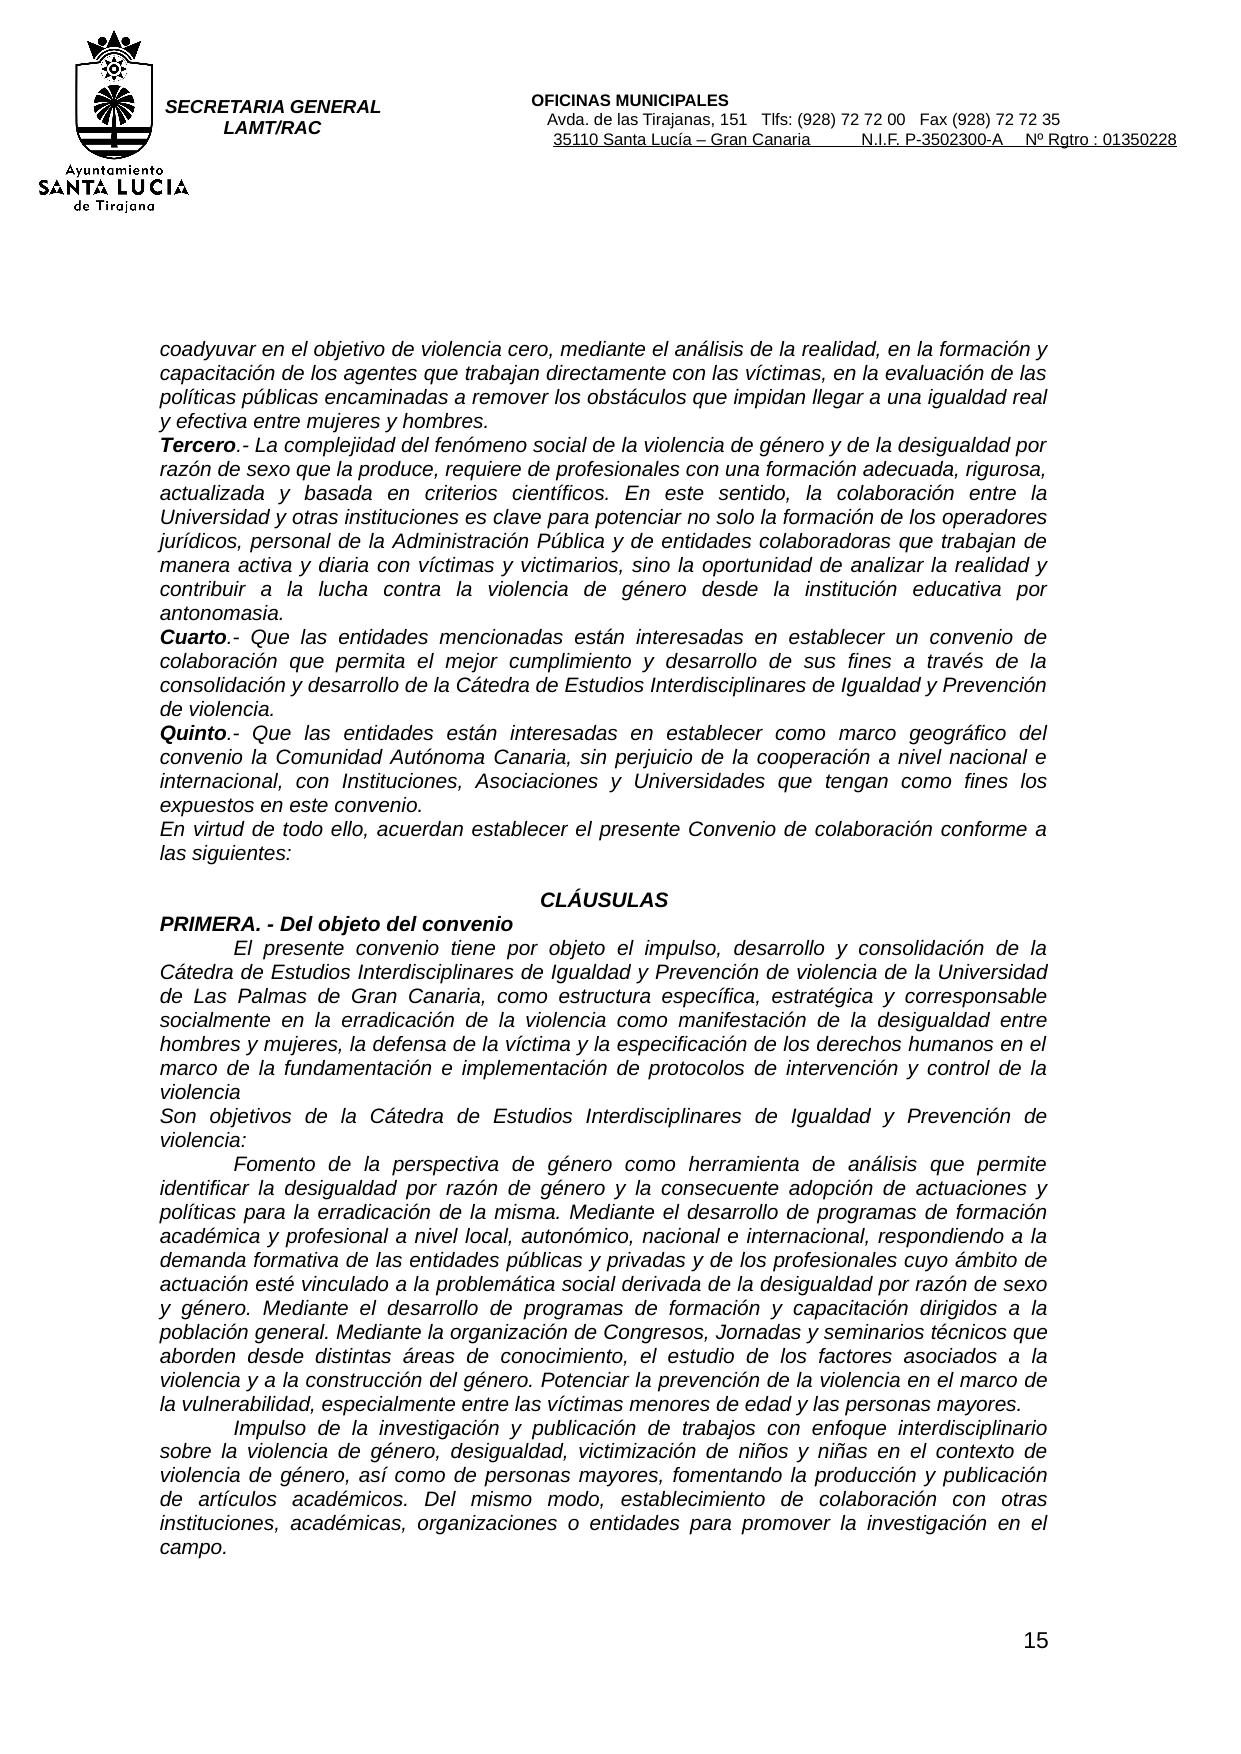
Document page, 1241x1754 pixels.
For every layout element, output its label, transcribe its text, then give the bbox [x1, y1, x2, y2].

text coadyuvar en el objetivo de violencia cero, mediante el análisis de la realidad, en la formación y capacitación de los agentes que trabajan directamente con las víctimas, en la evaluación de las políticas públicas encaminadas a remover los obstáculos que impidan llegar a una igualdad real y efectiva entre mujeres y hombres. [159, 337, 1048, 433]
text Quinto.- Que las entidades están interesadas en establecer como marco geográfico del convenio la Comunidad Autónoma Canaria, sin perjuicio de la cooperación a nivel nacional e internacional, con Instituciones, Asociaciones y Universidades que tengan como fines los expuestos en este convenio. [159, 721, 1048, 816]
picture [10, 0, 217, 239]
text PRIMERA. - Del objeto del convenio [159, 912, 1048, 936]
text En virtud de todo ello, acuerdan establecer el presente Convenio de colaboración conforme a las siguientes: [159, 816, 1048, 864]
text Fomento de la perspectiva de género como herramienta de análisis que permite identificar la desigualdad por razón de género y la consecuente adopción de actuaciones y políticas para la erradicación de la misma. Mediante el desarrollo de programas de formación académica y profesional a nivel local, autonómico, nacional e internacional, respondiendo a la demanda formativa de las entidades públicas y privadas y de los profesionales cuyo ámbito de actuación esté vinculado a la problemática social derivada de la desigualdad por razón de sexo y género. Mediante el desarrollo de programas de formación y capacitación dirigidos a la población general. Mediante la organización de Congresos, Jornadas y seminarios técnicos que aborden desde distintas áreas de conocimiento, el estudio de los factores asociados a la violencia y a la construcción del género. Potenciar la prevención de la violencia en el marco de la vulnerabilidad, especialmente entre las víctimas menores de edad y las personas mayores. [159, 1152, 1048, 1415]
text Son objetivos de la Cátedra de Estudios Interdisciplinares de Igualdad y Prevención de violencia: [159, 1104, 1048, 1152]
text Impulso de la investigación y publicación de trabajos con enfoque interdisciplinario sobre la violencia de género, desigualdad, victimización de niños y niñas en el contexto de violencia de género, así como de personas mayores, fomentando la producción y publicación de artículos académicos. Del mismo modo, establecimiento de colaboración con otras instituciones, académicas, organizaciones o entidades para promover la investigación en el campo. [159, 1415, 1048, 1559]
text Tercero.- La complejidad del fenómeno social de la violencia de género y de la desigualdad por razón de sexo que la produce, requiere de profesionales con una formación adecuada, rigurosa, actualizada y basada en criterios científicos. En este sentido, la colaboración entre la Universidad y otras instituciones es clave para potenciar no solo la formación de los operadores jurídicos, personal de la Administración Pública y de entidades colaboradoras que trabajan de manera activa y diaria con víctimas y victimarios, sino la oportunidad de analizar la realidad y contribuir a la lucha contra la violencia de género desde la institución educativa por antonomasia. [159, 433, 1048, 625]
text CLÁUSULAS [159, 888, 1048, 912]
text El presente convenio tiene por objeto el impulso, desarrollo y consolidación de la Cátedra de Estudios Interdisciplinares de Igualdad y Prevención de violencia de la Universidad de Las Palmas de Gran Canaria, como estructura específica, estratégica y corresponsable socialmente en la erradicación de la violencia como manifestación de la desigualdad entre hombres y mujeres, la defensa de la víctima y la especificación de los derechos humanos en el marco de la fundamentación e implementación de protocolos de intervención y control de la violencia [159, 936, 1048, 1104]
text Cuarto.- Que las entidades mencionadas están interesadas en establecer un convenio de colaboración que permita el mejor cumplimiento y desarrollo de sus fines a través de la consolidación y desarrollo de la Cátedra de Estudios Interdisciplinares de Igualdad y Prevención de violencia. [159, 625, 1048, 721]
